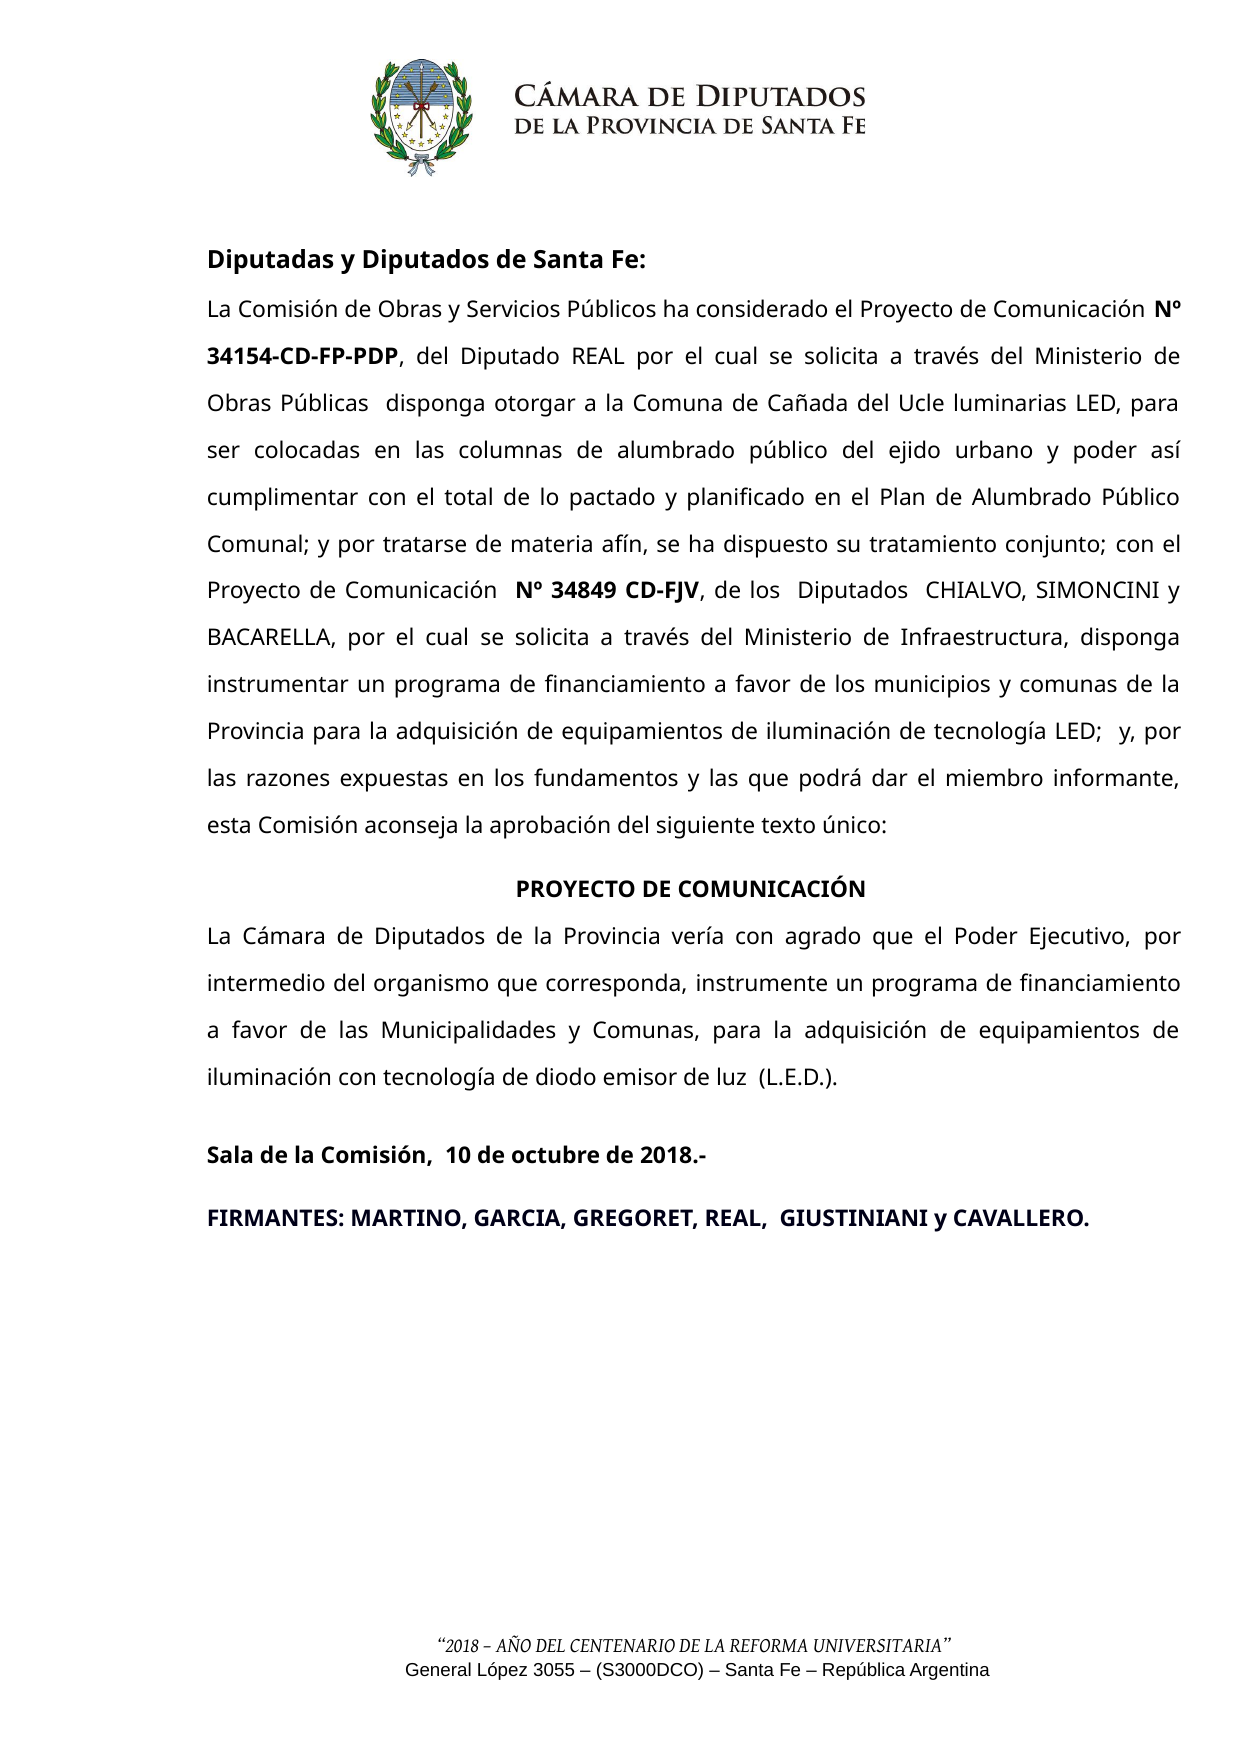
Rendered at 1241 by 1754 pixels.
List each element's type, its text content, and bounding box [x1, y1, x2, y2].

picture [370, 59, 866, 181]
text La Cámara de Diputados de la Provincia vería con agrado que el Poder Ejecutivo, por intermedio del organismo que corresponda, instrumente un programa de financiamiento a favor de las Municipalidades y Comunas, para la adquisición de equipamientos de iluminación con tecnología de diodo emisor de luz (L.E.D.). [207, 920, 1181, 1092]
text Diputadas y Diputados de Santa Fe: [207, 242, 1181, 276]
text La Comisión de Obras y Servicios Públicos ha considerado el Proyecto de Comunicación Nº 34154-CD-FP-PDP, del Diputado REAL por el cual se solicita a través del Ministerio de Obras Públicas disponga otorgar a la Comuna de Cañada del Ucle luminarias LED, para ser colocadas en las columnas de alumbrado público del ejido urbano y poder así cumplimentar con el total de lo pactado y planificado en el Plan de Alumbrado Público Comunal; y por tratarse de materia afín, se ha dispuesto su tratamiento conjunto; con el Proyecto de Comunicación Nº 34849 CD-FJV, de los Diputados CHIALVO, SIMONCINI y BACARELLA, por el cual se solicita a través del Ministerio de Infraestructura, disponga instrumentar un programa de financiamiento a favor de los municipios y comunas de la Provincia para la adquisición de equipamientos de iluminación de tecnología LED; y, por las razones expuestas en los fundamentos y las que podrá dar el miembro informante, esta Comisión aconseja la aprobación del siguiente texto único: [207, 293, 1181, 840]
text PROYECTO DE COMUNICACIÓN [207, 873, 1181, 905]
text Sala de la Comisión, 10 de octubre de 2018.- [207, 1139, 1181, 1170]
text FIRMANTES: MARTINO, GARCIA, GREGORET, REAL, GIUSTINIANI y CAVALLERO. [207, 1202, 1181, 1233]
